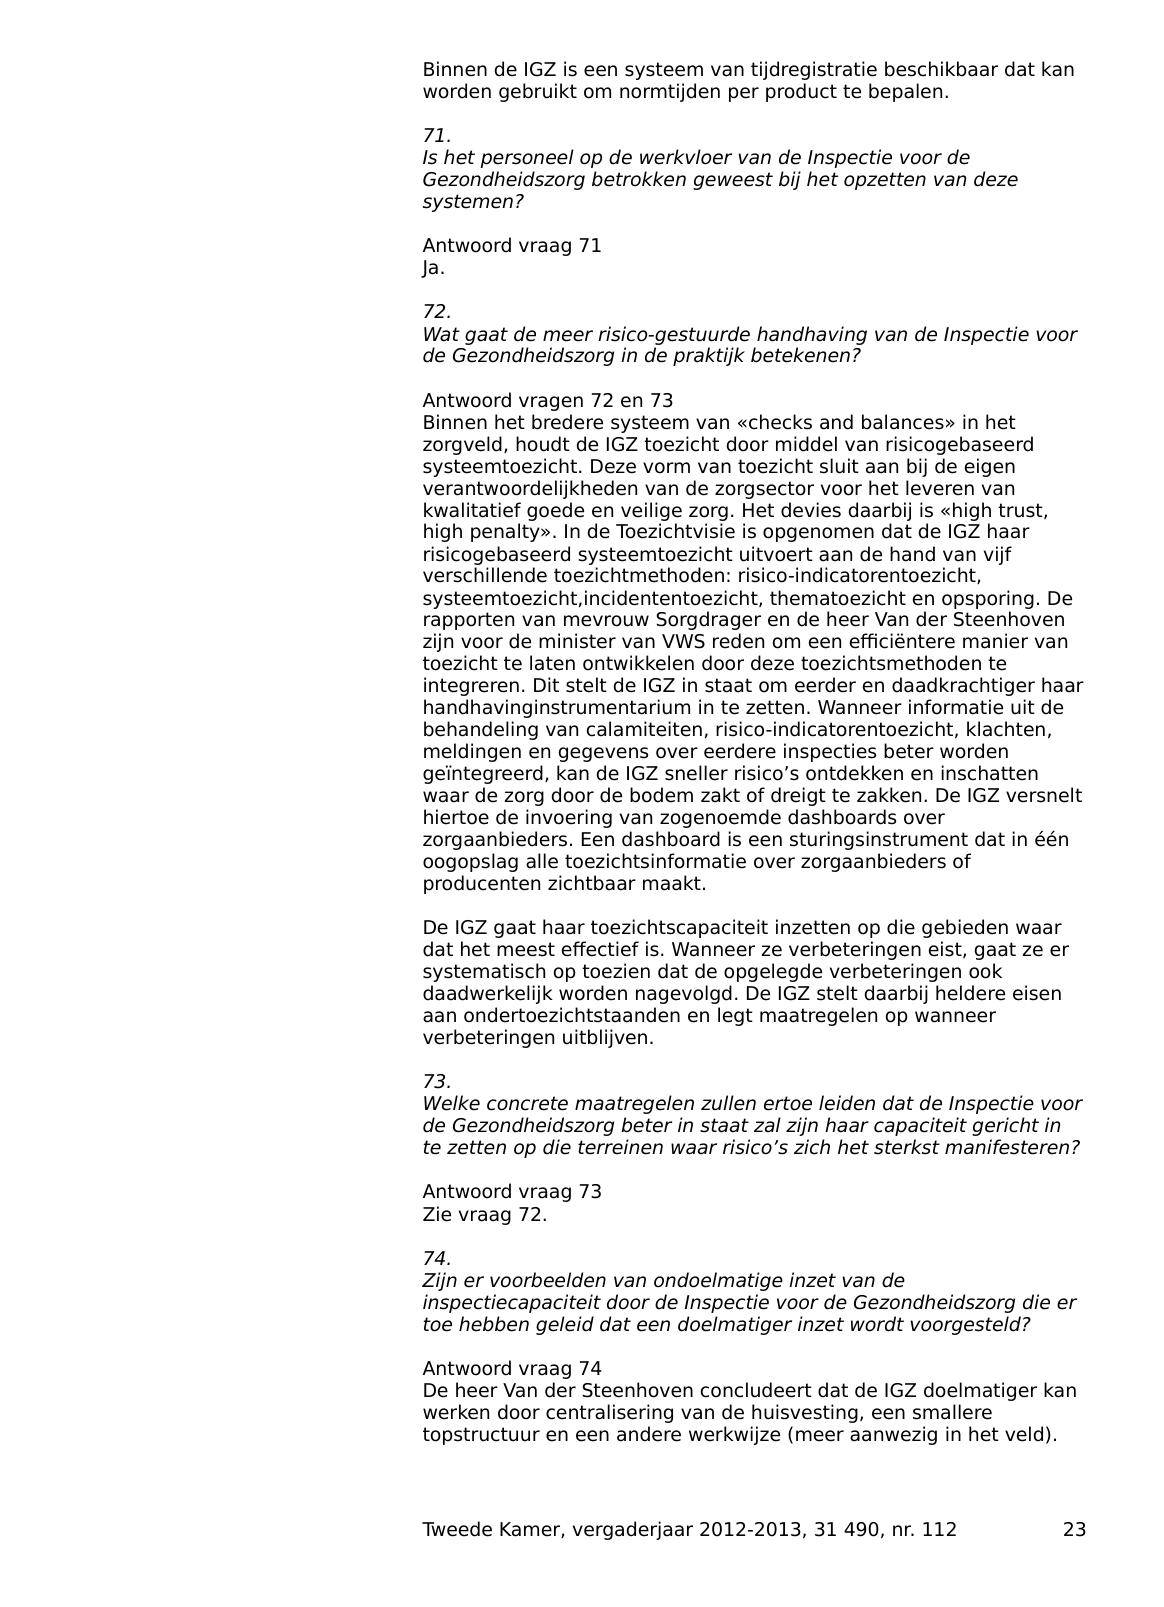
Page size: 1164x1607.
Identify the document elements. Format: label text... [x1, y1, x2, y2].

text 74. [422, 1248, 1087, 1269]
text Welke concrete maatregelen zullen ertoe leiden dat de Inspectie voor de Gezondheidszorg beter in staat zal zijn haar capaciteit gericht in te zetten op die terreinen waar risico’s zich het sterkst manifesteren? [422, 1093, 1087, 1159]
text De IGZ gaat haar toezichtscapaciteit inzetten op die gebieden waar dat het meest effectief is. Wanneer ze verbeteringen eist, gaat ze er systematisch op toezien dat de opgelegde verbeteringen ook daadwerkelijk worden nagevolgd. De IGZ stelt daarbij heldere eisen aan ondertoezichtstaanden en legt maatregelen op wanneer verbeteringen uitblijven. [422, 917, 1087, 1049]
text De heer Van der Steenhoven concludeert dat de IGZ doelmatiger kan werken door centralisering van de huisvesting, een smallere topstructuur en een andere werkwijze (meer aanwezig in het veld). [422, 1380, 1087, 1446]
text Zie vraag 72. [422, 1203, 1087, 1225]
text 71. [422, 125, 1087, 147]
text Is het personeel op de werkvloer van de Inspectie voor de Gezondheidszorg betrokken geweest bij het opzetten van deze systemen? [422, 147, 1087, 213]
text Wat gaat de meer risico-gestuurde handhaving van de Inspectie voor de Gezondheidszorg in de praktijk betekenen? [422, 323, 1087, 367]
text Antwoord vraag 71 [422, 235, 1087, 257]
text Binnen het bredere systeem van «checks and balances» in het zorgveld, houdt de IGZ toezicht door middel van risicogebaseerd systeemtoezicht. Deze vorm van toezicht sluit aan bij de eigen verantwoordelijkheden van de zorgsector voor het leveren van kwalitatief goede en veilige zorg. Het devies daarbij is «high trust, high penalty». In de Toezichtvisie is opgenomen dat de IGZ haar risicogebaseerd systeemtoezicht uitvoert aan de hand van vijf verschillende toezichtmethoden: risico-indicatorentoezicht, systeemtoezicht,incidententoezicht, thematoezicht en opsporing. De rapporten van mevrouw Sorgdrager en de heer Van der Steenhoven zijn voor de minister van VWS reden om een efficiëntere manier van toezicht te laten ontwikkelen door deze toezichtsmethoden te integreren. Dit stelt de IGZ in staat om eerder en daadkrachtiger haar handhavinginstrumentarium in te zetten. Wanneer informatie uit de behandeling van calamiteiten, risico-indicatorentoezicht, klachten, meldingen en gegevens over eerdere inspecties beter worden geïntegreerd, kan de IGZ sneller risico’s ontdekken en inschatten waar de zorg door de bodem zakt of dreigt te zakken. De IGZ versnelt hiertoe de invoering van zogenoemde dashboards over zorgaanbieders. Een dashboard is een sturingsinstrument dat in één oogopslag alle toezichtsinformatie over zorgaanbieders of producenten zichtbaar maakt. [422, 412, 1087, 895]
text 73. [422, 1071, 1087, 1093]
text Zijn er voorbeelden van ondoelmatige inzet van de inspectiecapaciteit door de Inspectie voor de Gezondheidszorg die er toe hebben geleid dat een doelmatiger inzet wordt voorgesteld? [422, 1269, 1087, 1336]
text Binnen de IGZ is een systeem van tijdregistratie beschikbaar dat kan worden gebruikt om normtijden per product te bepalen. [422, 59, 1087, 103]
text 72. [422, 301, 1087, 323]
text Antwoord vraag 74 [422, 1358, 1087, 1380]
text Ja. [422, 257, 1087, 279]
text Antwoord vragen 72 en 73 [422, 389, 1087, 412]
text Antwoord vraag 73 [422, 1181, 1087, 1203]
